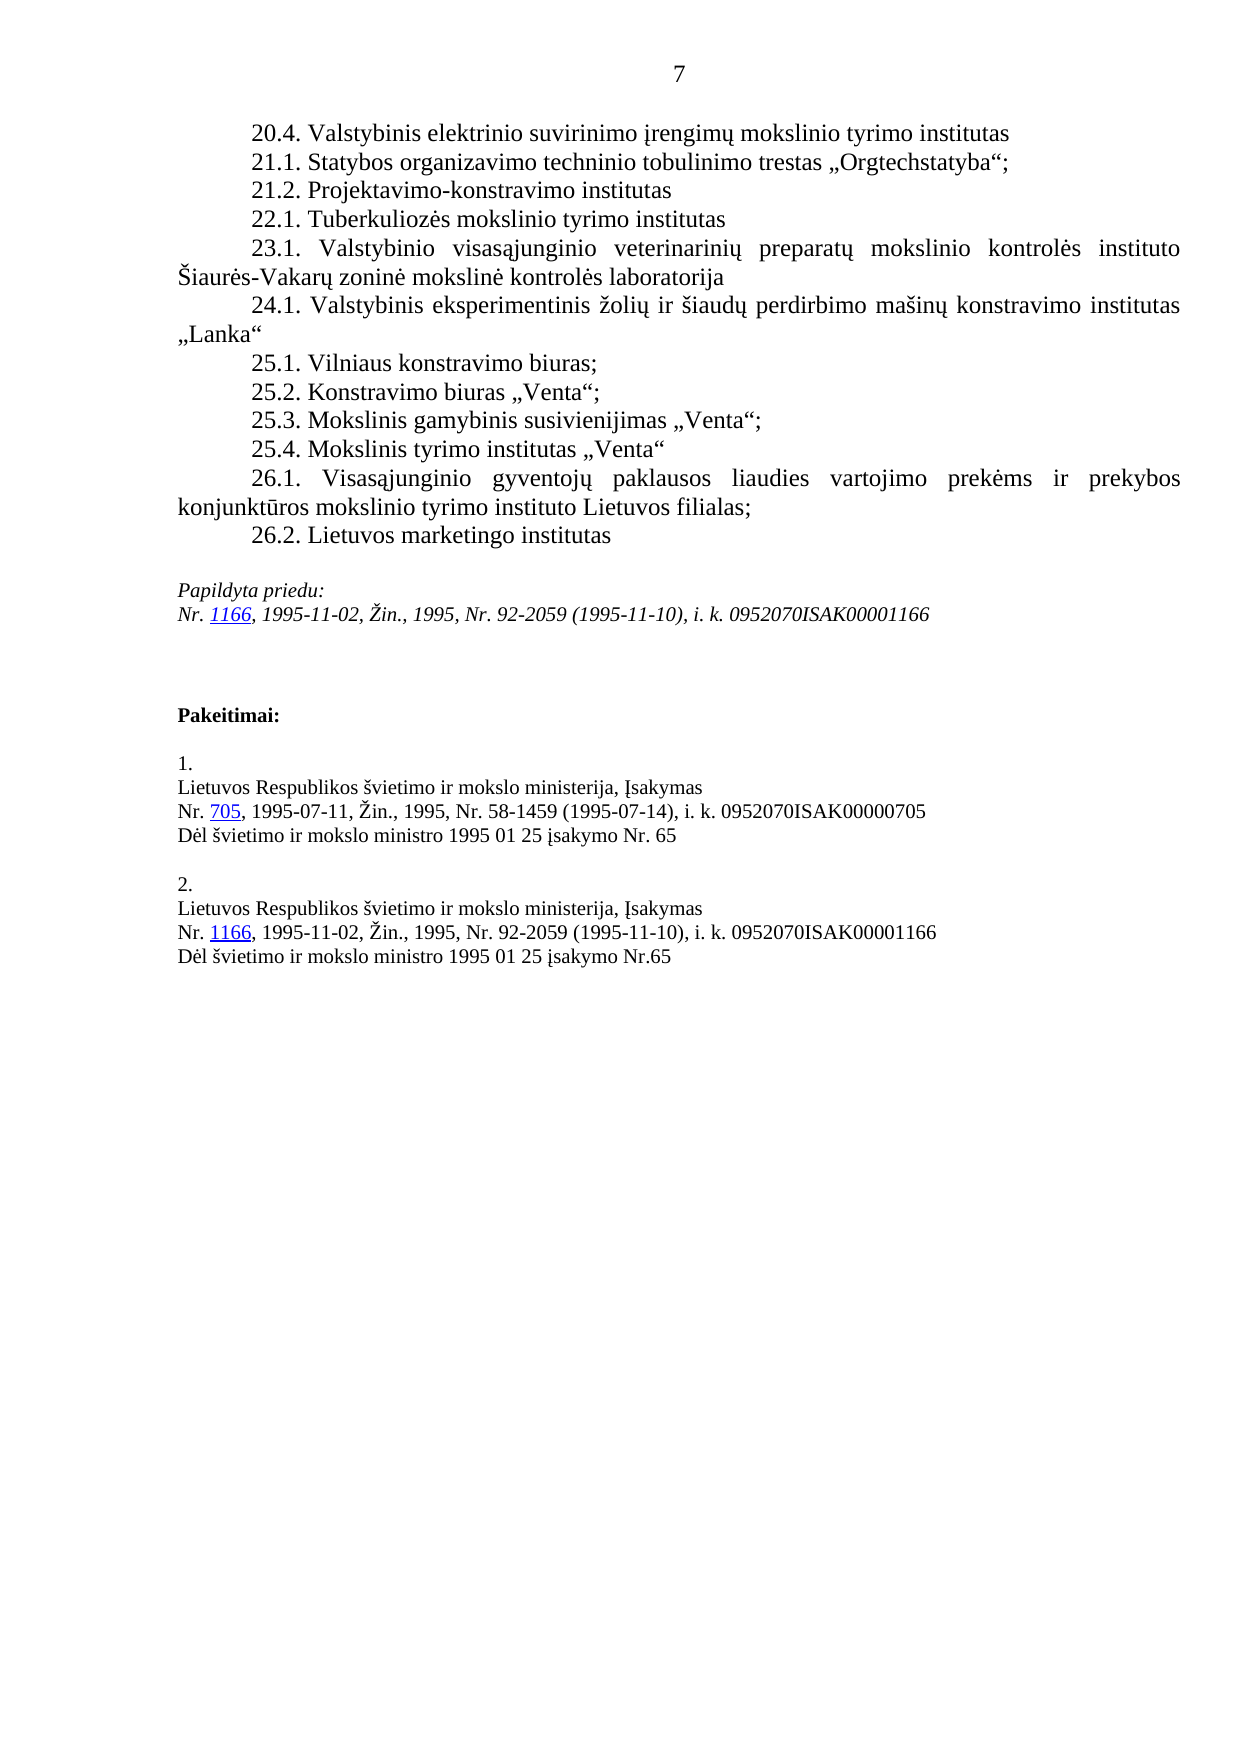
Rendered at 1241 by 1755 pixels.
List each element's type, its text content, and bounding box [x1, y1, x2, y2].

text Dėl švietimo ir mokslo ministro 1995 01 25 įsakymo Nr. 65 [177, 823, 1181, 847]
text 2. [177, 872, 1181, 896]
text Lietuvos Respublikos švietimo ir mokslo ministerija, Įsakymas [177, 896, 1181, 920]
text 24.1. Valstybinis eksperimentinis žolių ir šiaudų perdirbimo mašinų konstravimo institutas „Lanka“ [177, 291, 1181, 348]
text 21.1. Statybos organizavimo techninio tobulinimo trestas „Orgtechstatyba“; [177, 147, 1181, 176]
text 20.4. Valstybinis elektrinio suvirinimo įrengimų mokslinio tyrimo institutas [177, 118, 1181, 147]
text 21.2. Projektavimo-konstravimo institutas [177, 176, 1181, 204]
text Nr. 1166, 1995-11-02, Žin., 1995, Nr. 92-2059 (1995-11-10), i. k. 0952070ISAK00001166 [177, 602, 1181, 626]
text 25.1. Vilniaus konstravimo biuras; [177, 348, 1181, 377]
text Nr. 1166, 1995-11-02, Žin., 1995, Nr. 92-2059 (1995-11-10), i. k. 0952070ISAK00001166 [177, 920, 1181, 944]
text Dėl švietimo ir mokslo ministro 1995 01 25 įsakymo Nr.65 [177, 944, 1181, 968]
text 25.2. Konstravimo biuras „Venta“; [177, 377, 1181, 406]
text 23.1. Valstybinio visasąjunginio veterinarinių preparatų mokslinio kontrolės instituto Šiaurės-Vakarų zoninė mokslinė kontrolės laboratorija [177, 233, 1181, 291]
text Pakeitimai: [177, 703, 1181, 727]
text Nr. 705, 1995-07-11, Žin., 1995, Nr. 58-1459 (1995-07-14), i. k. 0952070ISAK00000705 [177, 799, 1181, 823]
text Lietuvos Respublikos švietimo ir mokslo ministerija, Įsakymas [177, 775, 1181, 799]
text 25.3. Mokslinis gamybinis susivienijimas „Venta“; [177, 406, 1181, 434]
text 26.1. Visasąjunginio gyventojų paklausos liaudies vartojimo prekėms ir prekybos konjunktūros mokslinio tyrimo instituto Lietuvos filialas; [177, 463, 1181, 521]
text Papildyta priedu: [177, 578, 1181, 602]
text 22.1. Tuberkuliozės mokslinio tyrimo institutas [177, 204, 1181, 233]
text 26.2. Lietuvos marketingo institutas [177, 521, 1181, 549]
text 25.4. Mokslinis tyrimo institutas „Venta“ [177, 434, 1181, 463]
text 1. [177, 751, 1181, 775]
